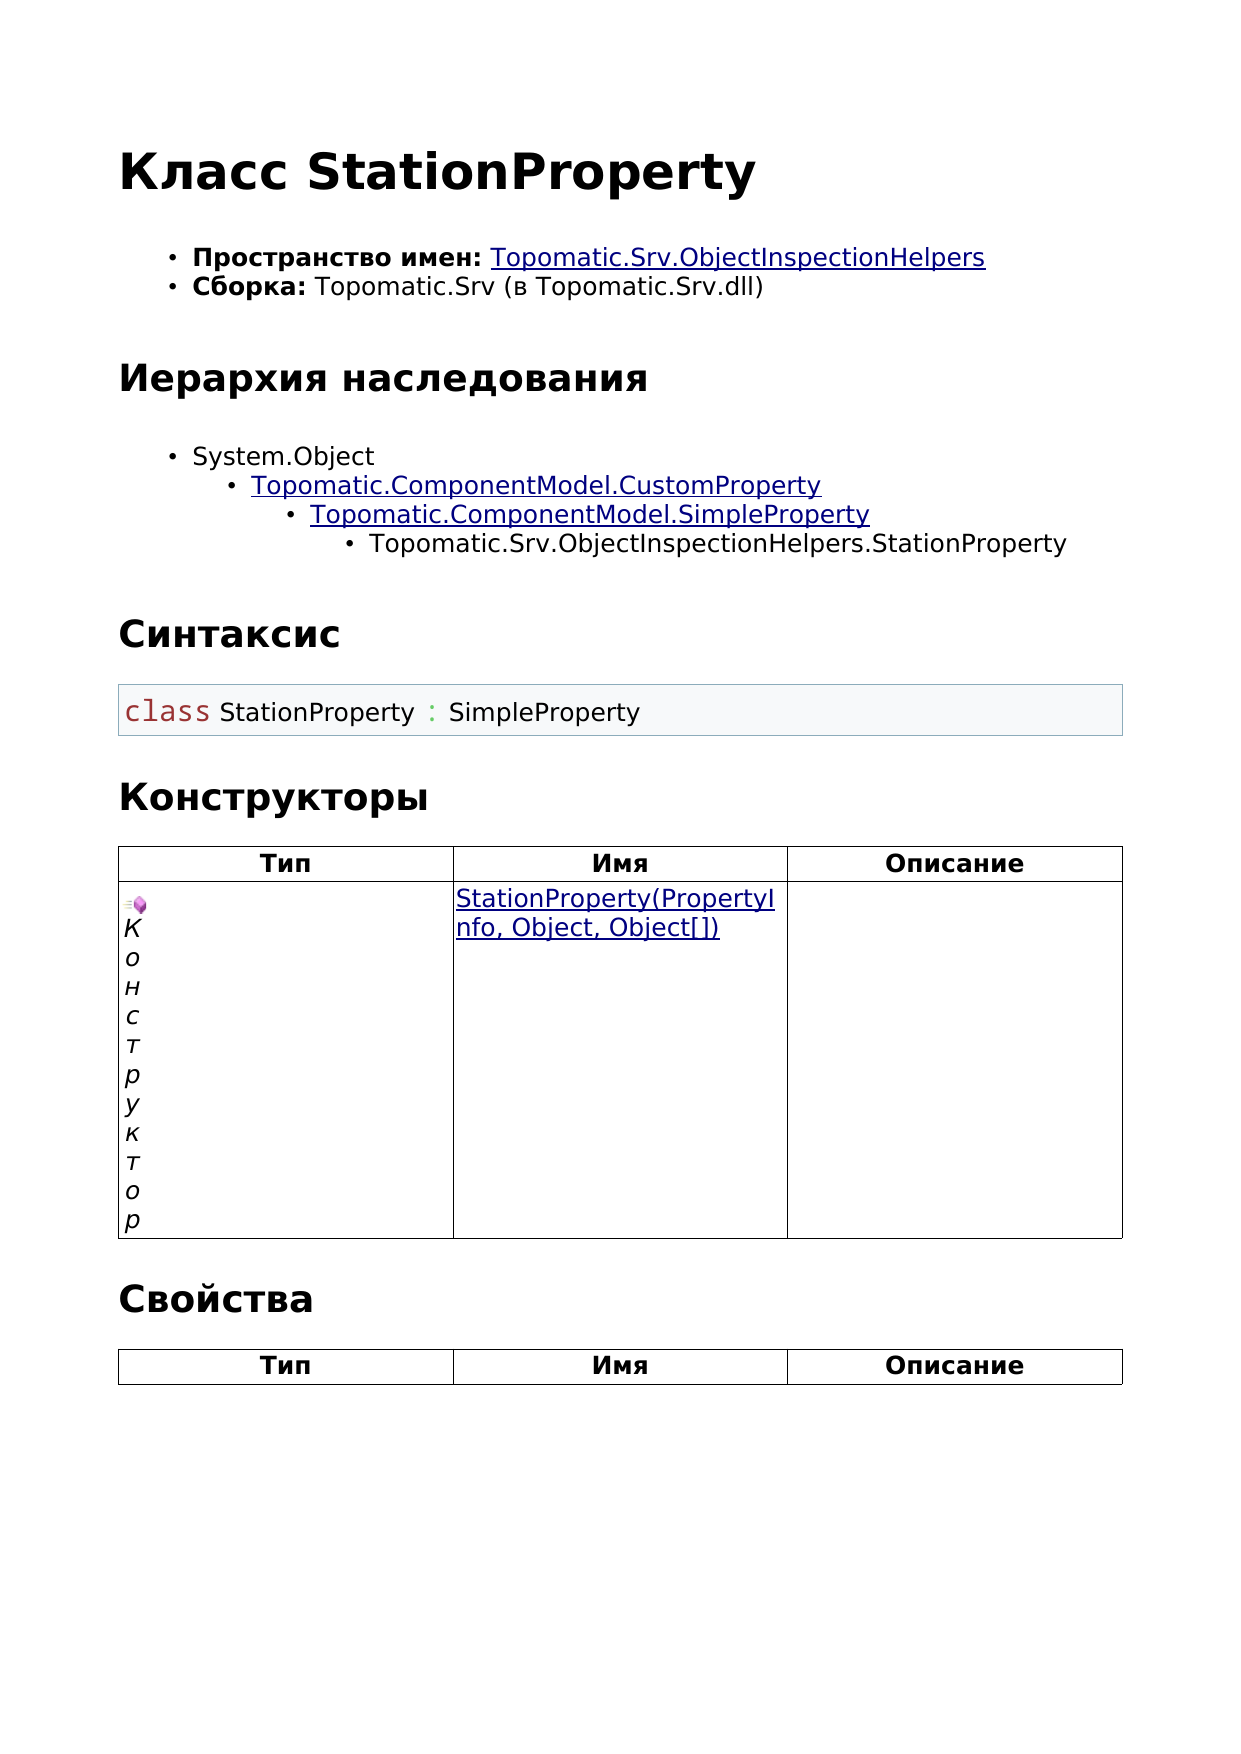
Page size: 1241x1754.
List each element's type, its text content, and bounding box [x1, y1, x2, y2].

table_header Имя [454, 847, 787, 881]
table_cell StationProperty(PropertyInfo, Object, Object[]) [454, 882, 787, 1238]
table_header Описание [788, 847, 1122, 881]
subtitle Свойства [118, 1278, 1122, 1321]
table_header Тип [119, 1350, 453, 1384]
list Topomatic.ComponentModel.SimpleProperty [295, 500, 1122, 529]
subtitle Иерархия наследования [118, 356, 1122, 400]
subtitle Класс StationProperty [118, 143, 1122, 201]
table_header Тип [119, 847, 453, 881]
subtitle Синтаксис [118, 613, 1122, 657]
list System.Object [177, 442, 1122, 471]
list Topomatic.ComponentModel.CustomProperty [236, 471, 1122, 500]
table_header class StationProperty : SimpleProperty [119, 685, 1122, 735]
list Topomatic.Srv.ObjectInspectionHelpers.StationProperty [354, 529, 1122, 558]
picture [121, 896, 147, 914]
subtitle Конструкторы [118, 775, 1122, 819]
table_header Имя [454, 1350, 787, 1384]
list Пространство имен: Topomatic.Srv.ObjectInspectionHelpers [177, 243, 1122, 272]
table_header Описание [788, 1350, 1122, 1384]
table_cell [119, 882, 453, 1238]
list Сборка: Topomatic.Srv (в Topomatic.Srv.dll) [177, 272, 1122, 302]
table_cell [788, 882, 1122, 1238]
